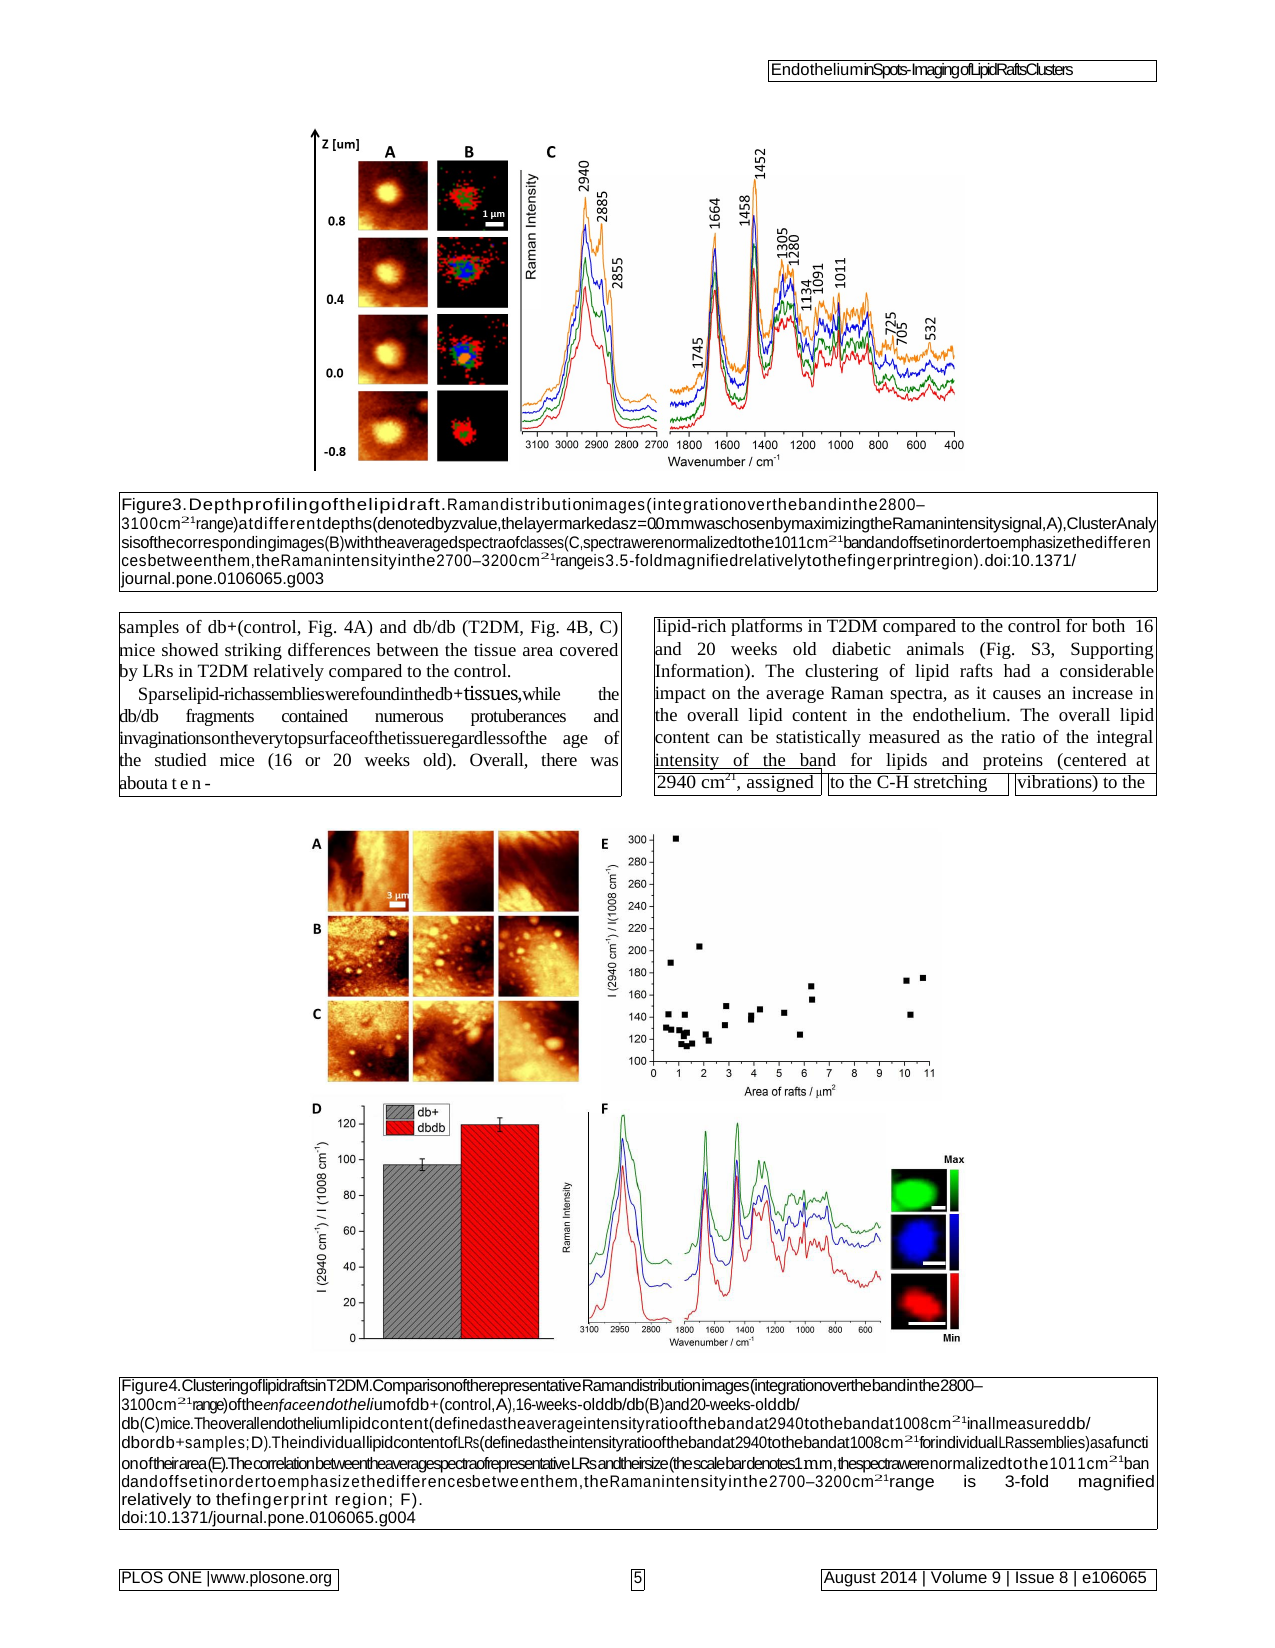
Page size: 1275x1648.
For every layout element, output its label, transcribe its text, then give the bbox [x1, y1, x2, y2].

text PLOS ONE |www.plosone.org [121, 1570, 338, 1587]
text 2940 cm21, assigned [657, 771, 821, 792]
text 5 [634, 1570, 644, 1587]
text to the C-H stretching [830, 774, 1008, 792]
text vibrations) to the [1017, 774, 1156, 792]
text doi:10.1371/journal.pone.0106065.g004 [121, 1509, 1157, 1527]
text August 2014 | Volume 9 | Issue 8 | e106065 [823, 1570, 1156, 1587]
text Figure3.Depthprofilingofthelipidraft.Ramandistributionimages(integrationoverthebandinthe2800–3100cm21range)atdifferentdepths(denotedbyzvalue,thelayermarkedasz=0.0mmwaschosenbymaximizingtheRamanintensitysignal,A),ClusterAnalysisofthecorrespondingimages(B)withtheaveragedspectraofclasses(C,spectrawerenormalizedtothe1011cm21bandandoffsetinordertoemphasizethedifferencesbetweenthem,theRamanintensityinthe2700–3200cm21rangeis3.5-foldmagnifiedrelativelytothefingerprintregion).doi:10.1371/journal.pone.0106065.g003 [121, 496, 1157, 588]
picture [309, 828, 966, 1353]
text and 20 weeks old diabetic animals (Fig. S3, Supporting Information). The clustering of lipid rafts had a considerable impact on the average Raman spectra, as it causes an increase in the overall lipid content in the endothelium. The overall lipid content can be statistically measured as the ratio of the integral intensity of the band for lipids and proteins (centered at [655, 637, 1155, 770]
text Sparselipid-richassemblieswerefoundinthedb+tissues,while the db/db fragments contained numerous protuberances and invaginationsontheverytopsurfaceofthetissueregardlessofthe age of the studied mice (16 or 20 weeks old). Overall, there was aboutaten-foldincreaseintheendothelialsurfacecoveredby [120, 682, 619, 796]
picture [310, 128, 965, 471]
text samples of db+(control, Fig. 4A) and db/db (T2DM, Fig. 4B, C) mice showed striking differences between the tissue area covered by LRs in T2DM relatively compared to the control. [120, 613, 619, 682]
text EndotheliuminSpots-ImagingofLipidRaftsClusters [771, 61, 1156, 79]
text lipid-rich platforms in T2DM compared to the control for both 16 [657, 618, 1156, 637]
text Figure4.ClusteringoflipidraftsinT2DM.ComparisonoftherepresentativeRamandistributionimages(integrationoverthebandinthe2800–3100cm21range)oftheenfaceendotheliumofdb+(control,A),16-weeks-olddb/db(B)and20-weeks-olddb/db(C)mice.Theoverallendotheliumlipidcontent(definedastheaverageintensityratioofthebandat2940tothebandat1008cm21inallmeasureddb/dbordb+samples;D).TheindividuallipidcontentofLRs(definedastheintensityratioofthebandat2940tothebandat1008cm21forindividualLRassemblies)asafunctionoftheirarea(E).ThecorrelationbetweentheaveragespectraofrepresentativeLRsandtheirsize(thescalebardenotes1mm,thespectrawerenormalizedtothe1011cm21bandandoffsetinordertoemphasizethedifferencesbetweenthem,theRamanintensityinthe2700–3200cm21range is 3-fold magnified relatively to thefingerprint region; F). [121, 1378, 1155, 1509]
